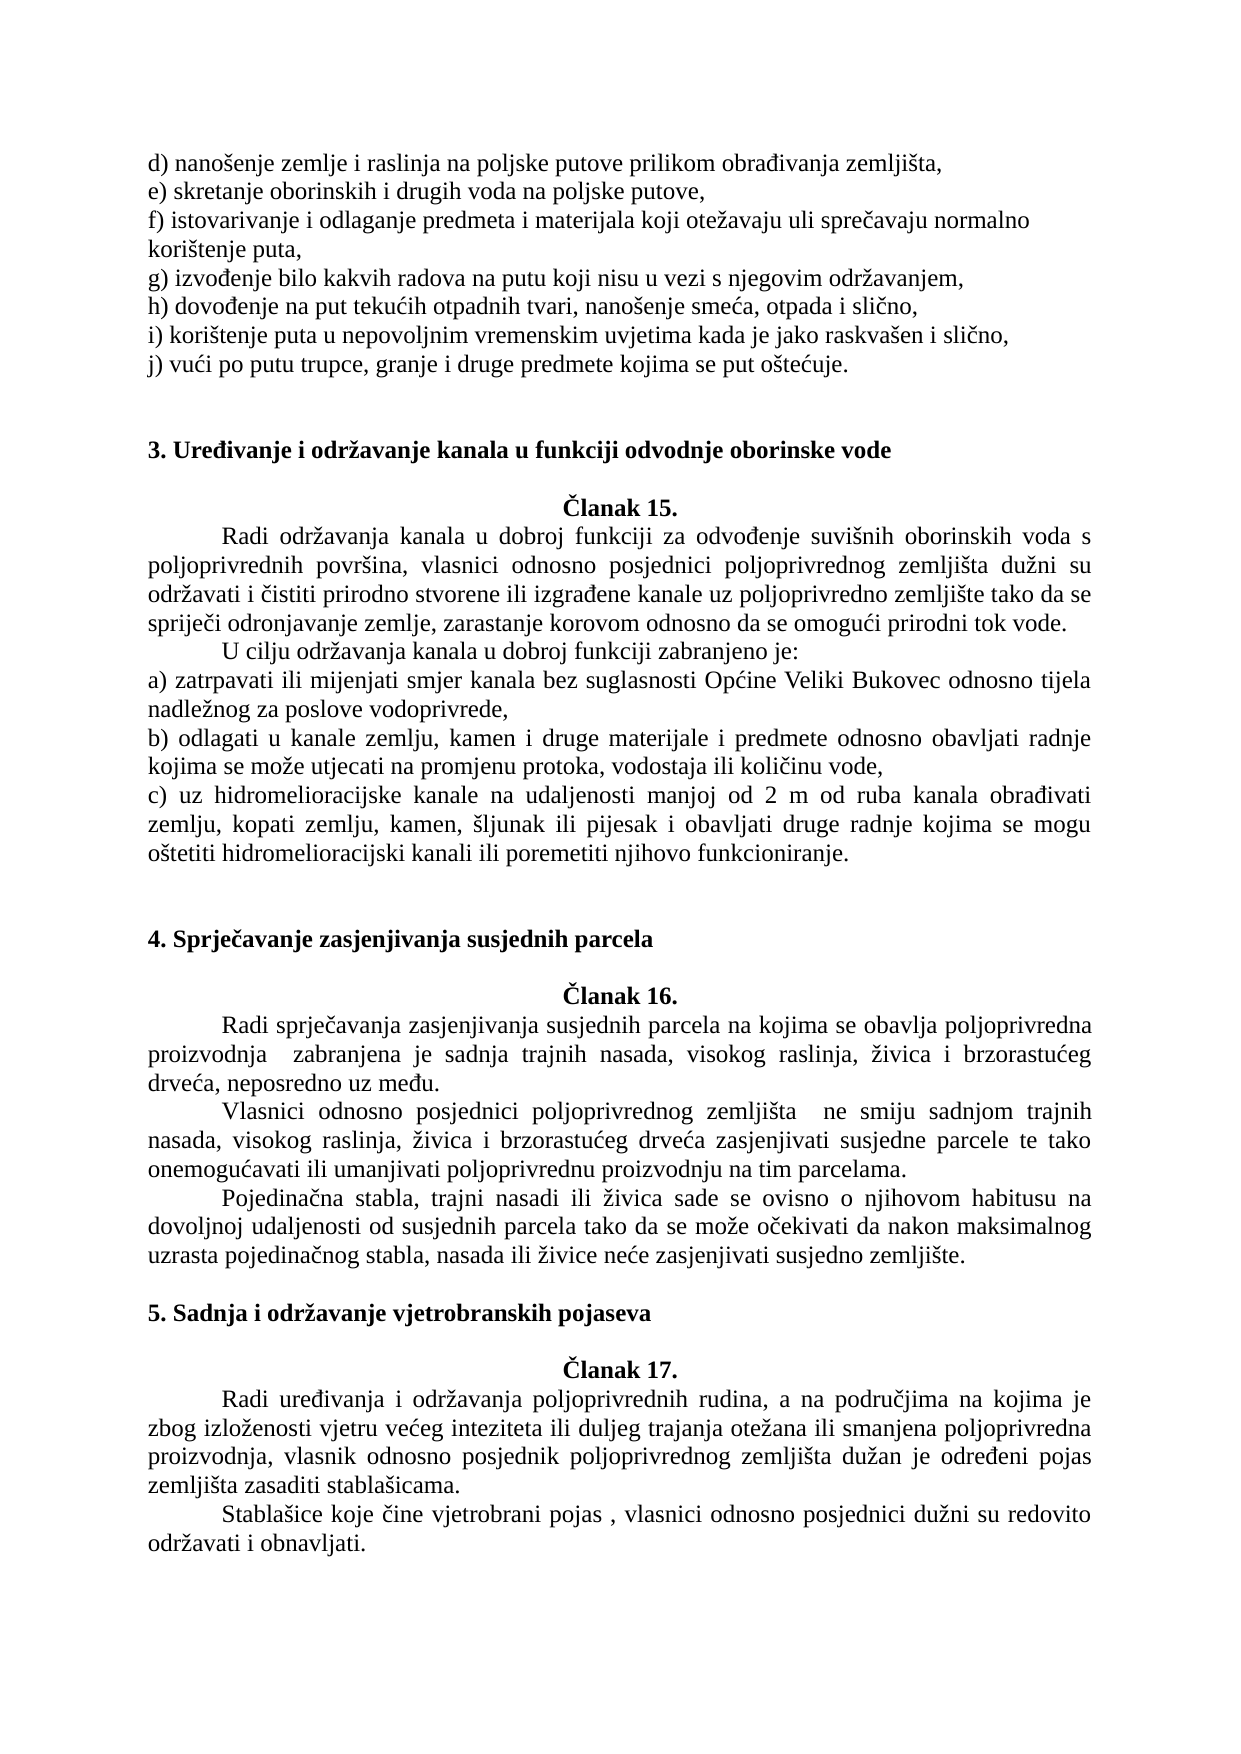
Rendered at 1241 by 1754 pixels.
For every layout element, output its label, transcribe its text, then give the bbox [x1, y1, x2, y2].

text e) skretanje oborinskih i drugih voda na poljske putove, [148, 176, 1093, 205]
text 4. Sprječavanje zasjenjivanja susjednih parcela [148, 924, 1093, 953]
text j) vući po putu trupce, granje i druge predmete kojima se put oštećuje. [148, 349, 1093, 378]
text Radi sprječavanja zasjenjivanja susjednih parcela na kojima se obavlja poljoprivredna proizvodnja zabranjena je sadnja trajnih nasada, visokog raslinja, živica i brzorastućeg drveća, neposredno uz među. [148, 1010, 1093, 1096]
text 3. Uređivanje i održavanje kanala u funkciji odvodnje oborinske vode [148, 435, 1093, 464]
text d) nanošenje zemlje i raslinja na poljske putove prilikom obrađivanja zemljišta, [148, 148, 1093, 176]
text Članak 15. [148, 493, 1093, 521]
text b) odlagati u kanale zemlju, kamen i druge materijale i predmete odnosno obavljati radnje kojima se može utjecati na promjenu protoka, vodostaja ili količinu vode, [148, 723, 1093, 780]
text Radi održavanja kanala u dobroj funkciji za odvođenje suvišnih oborinskih voda s poljoprivrednih površina, vlasnici odnosno posjednici poljoprivrednog zemljišta dužni su održavati i čistiti prirodno stvorene ili izgrađene kanale uz poljoprivredno zemljište tako da se spriječi odronjavanje zemlje, zarastanje korovom odnosno da se omogući prirodni tok vode. [148, 521, 1093, 636]
text 5. Sadnja i održavanje vjetrobranskih pojaseva [148, 1298, 1093, 1326]
text Članak 16. [148, 981, 1093, 1010]
text Stablašice koje čine vjetrobrani pojas , vlasnici odnosno posjednici dužni su redovito održavati i obnavljati. [148, 1499, 1093, 1556]
text h) dovođenje na put tekućih otpadnih tvari, nanošenje smeća, otpada i slično, [148, 291, 1093, 320]
text Vlasnici odnosno posjednici poljoprivrednog zemljišta ne smiju sadnjom trajnih nasada, visokog raslinja, živica i brzorastućeg drveća zasjenjivati susjedne parcele te tako onemogućavati ili umanjivati poljoprivrednu proizvodnju na tim parcelama. [148, 1096, 1093, 1183]
text a) zatrpavati ili mijenjati smjer kanala bez suglasnosti Općine Veliki Bukovec odnosno tijela nadležnog za poslove vodoprivrede, [148, 665, 1093, 723]
text U cilju održavanja kanala u dobroj funkciji zabranjeno je: [148, 636, 1093, 665]
text Članak 17. [148, 1355, 1093, 1384]
text c) uz hidromelioracijske kanale na udaljenosti manjoj od 2 m od ruba kanala obrađivati zemlju, kopati zemlju, kamen, šljunak ili pijesak i obavljati druge radnje kojima se mogu oštetiti hidromelioracijski kanali ili poremetiti njihovo funkcioniranje. [148, 780, 1093, 866]
text f) istovarivanje i odlaganje predmeta i materijala koji otežavaju uli sprečavaju normalno korištenje puta, [148, 205, 1093, 263]
text Pojedinačna stabla, trajni nasadi ili živica sade se ovisno o njihovom habitusu na dovoljnoj udaljenosti od susjednih parcela tako da se može očekivati da nakon maksimalnog uzrasta pojedinačnog stabla, nasada ili živice neće zasjenjivati susjedno zemljište. [148, 1183, 1093, 1269]
text g) izvođenje bilo kakvih radova na putu koji nisu u vezi s njegovim održavanjem, [148, 263, 1093, 291]
text Radi uređivanja i održavanja poljoprivrednih rudina, a na područjima na kojima je zbog izloženosti vjetru većeg inteziteta ili duljeg trajanja otežana ili smanjena poljoprivredna proizvodnja, vlasnik odnosno posjednik poljoprivrednog zemljišta dužan je određeni pojas zemljišta zasaditi stablašicama. [148, 1384, 1093, 1499]
text i) korištenje puta u nepovoljnim vremenskim uvjetima kada je jako raskvašen i slično, [148, 320, 1093, 349]
